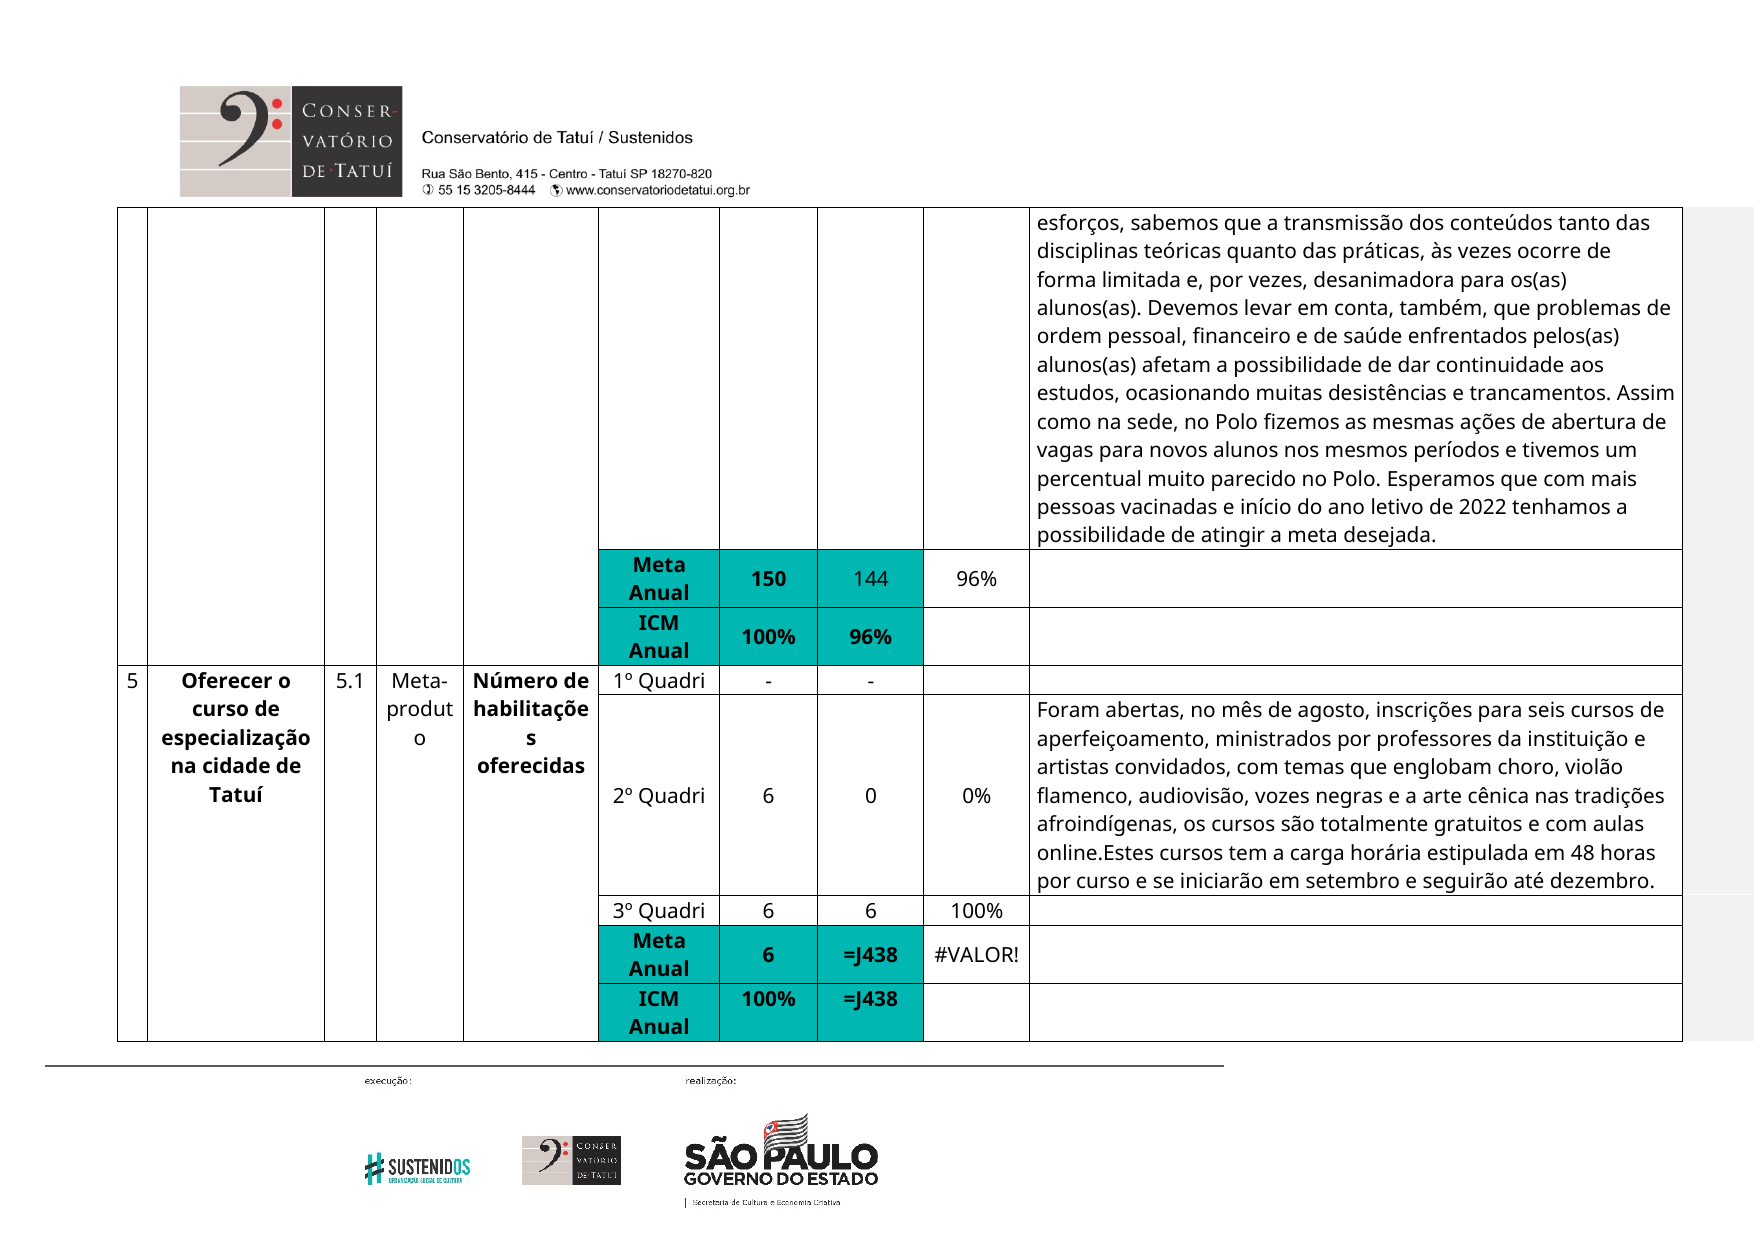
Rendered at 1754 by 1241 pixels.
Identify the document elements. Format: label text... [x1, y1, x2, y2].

table_cell Foram abertas, no mês de agosto, inscrições para seis cursos de aperfeiçoamento, ministrados por professores da instituição e artistas convidados, com temas que englobam choro, violão flamenco, audiovisão, vozes negras e a arte cênica nas tradições afroindígenas, os cursos são totalmente gratuitos e com aulas online.Estes cursos tem a carga horária estipulada em 48 horas por curso e se iniciarão em setembro e seguirão até dezembro. [1030, 695, 1682, 894]
table_cell [1683, 983, 1754, 1041]
table_cell [924, 984, 1029, 1041]
table_cell [1683, 895, 1754, 925]
table_cell Meta Anual [599, 926, 719, 983]
table_cell #VALOR! [924, 926, 1029, 983]
table_cell 6 [720, 926, 817, 983]
table_cell 6 [818, 896, 923, 925]
table_cell [1030, 926, 1682, 983]
table_cell 3º Quadri [599, 896, 719, 925]
table_cell 150 [720, 550, 817, 607]
table_cell Número de habilitações oferecidas [464, 666, 598, 1041]
table_cell 6 [720, 695, 817, 894]
table_cell [1683, 549, 1754, 607]
table_cell 5 [118, 666, 147, 1041]
table_cell [148, 217, 324, 665]
table_cell [720, 217, 817, 549]
table_cell Meta Anual [599, 550, 719, 607]
table_cell [924, 608, 1029, 665]
table_cell [1683, 607, 1754, 665]
table_cell [1683, 665, 1754, 694]
table_cell 1º Quadri [599, 666, 719, 694]
table_cell [1030, 984, 1682, 1041]
table_cell [1030, 550, 1682, 607]
table_cell - [818, 666, 923, 694]
table_cell 2º Quadri [599, 695, 719, 894]
table_cell ICM Anual [599, 984, 719, 1041]
table_cell Meta-produto [377, 666, 463, 1041]
table_cell [924, 666, 1029, 694]
table_cell - [720, 666, 817, 694]
table_cell =J438 [818, 926, 923, 983]
table_cell 100% [720, 608, 817, 665]
table_cell 5.1 [325, 666, 376, 1041]
table_cell [118, 217, 147, 665]
table_cell 0% [924, 695, 1029, 894]
table_cell ICM Anual [599, 608, 719, 665]
table_cell [377, 217, 463, 665]
table_cell 0 [818, 695, 923, 894]
table_cell 100% [720, 984, 817, 1041]
table_cell 100% [924, 896, 1029, 925]
table_cell [1030, 608, 1682, 665]
table_cell 96% [924, 550, 1029, 607]
table_cell [325, 217, 376, 665]
table_cell esforços, sabemos que a transmissão dos conteúdos tanto das disciplinas teóricas quanto das práticas, às vezes ocorre de forma limitada e, por vezes, desanimadora para os(as) alunos(as). Devemos levar em conta, também, que problemas de ordem pessoal, financeiro e de saúde enfrentados pelos(as) alunos(as) afetam a possibilidade de dar continuidade aos estudos, ocasionando muitas desistências e trancamentos. Assim como na sede, no Polo fizemos as mesmas ações de abertura de vagas para novos alunos nos mesmos períodos e tivemos um percentual muito parecido no Polo. Esperamos que com mais pessoas vacinadas e início do ano letivo de 2022 tenhamos a possibilidade de atingir a meta desejada. [1030, 208, 1682, 549]
table_cell 6 [720, 896, 817, 925]
table_cell =J438 [818, 984, 923, 1041]
table_cell [1683, 694, 1754, 894]
table_cell 96% [818, 608, 923, 665]
table_cell [924, 217, 1029, 549]
table_cell [1683, 207, 1754, 549]
table_cell Oferecer o curso de especialização na cidade de Tatuí [148, 666, 324, 1041]
table_cell [599, 217, 719, 549]
table_cell [1030, 666, 1682, 694]
table_cell [818, 217, 923, 549]
table_cell 144 [818, 550, 923, 607]
table_cell [464, 217, 598, 665]
table_cell [1030, 896, 1682, 925]
table_cell [1683, 925, 1754, 983]
